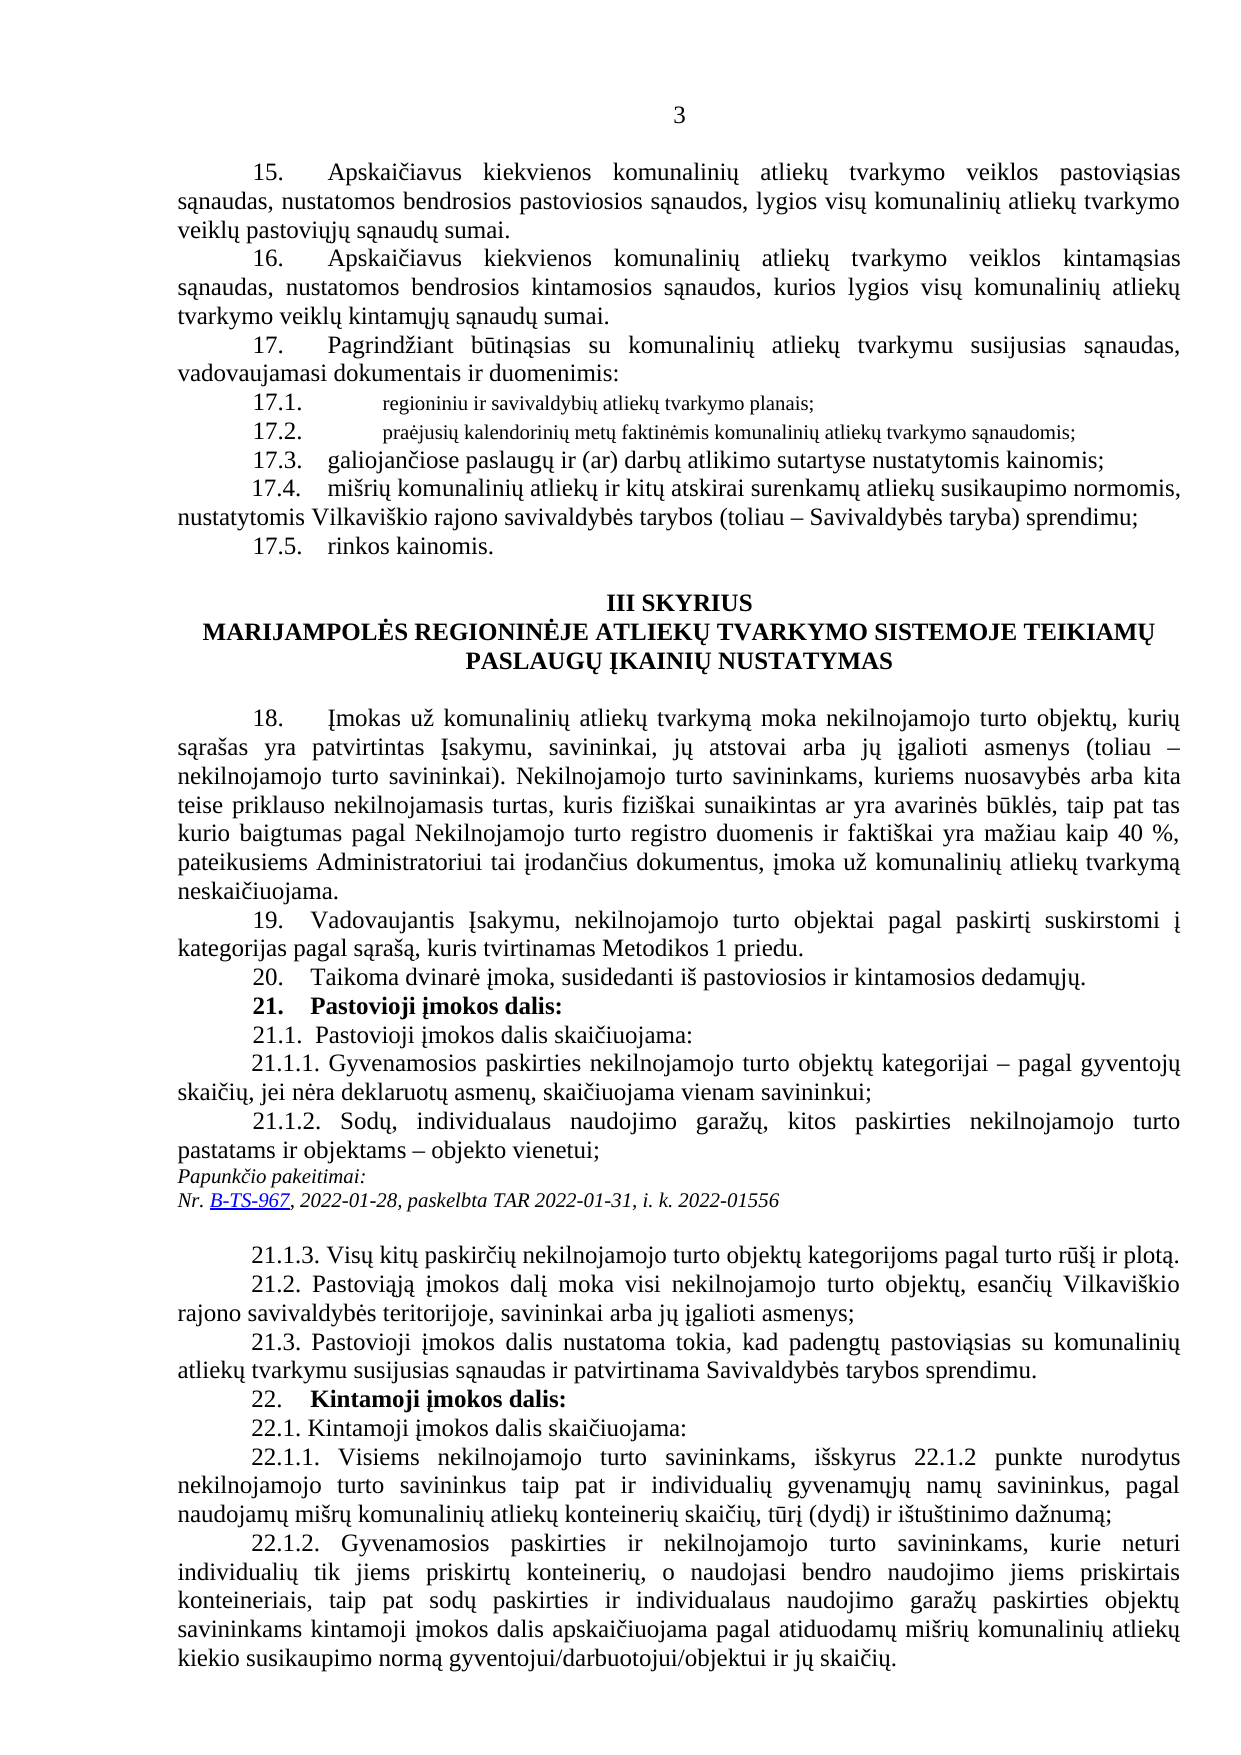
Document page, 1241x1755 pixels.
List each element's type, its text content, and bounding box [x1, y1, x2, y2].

text 15. Apskaičiavus kiekvienos komunalinių atliekų tvarkymo veiklos pastoviąsias sąnaudas, nustatomos bendrosios pastoviosios sąnaudos, lygios visų komunalinių atliekų tvarkymo veiklų pastoviųjų sąnaudų sumai. [177, 157, 1181, 243]
text Nr. B-TS-967, 2022-01-28, paskelbta TAR 2022-01-31, i. k. 2022-01556 [177, 1188, 1181, 1212]
text MARIJAMPOLĖS REGIONINĖJE ATLIEKŲ TVARKYMO SISTEMOJE TEIKIAMŲ PASLAUGŲ ĮKAINIŲ NUSTATYMAS [177, 617, 1181, 675]
text 21. Pastovioji įmokos dalis: [177, 991, 1181, 1020]
text 17.2. praėjusių kalendorinių metų faktinėmis komunalinių atliekų tvarkymo sąnaudomis; [252, 416, 1181, 445]
text 22. Kintamoji įmokos dalis: [251, 1384, 1181, 1413]
text 21.1.3. Visų kitų paskirčių nekilnojamojo turto objektų kategorijoms pagal turto rūšį ir plotą. [177, 1240, 1181, 1269]
text 21.1.1. Gyvenamosios paskirties nekilnojamojo turto objektų kategorijai – pagal gyventojų skaičių, jei nėra deklaruotų asmenų, skaičiuojama vienam savininkui; [177, 1048, 1181, 1106]
text 21.1. Pastovioji įmokos dalis skaičiuojama: [252, 1020, 1181, 1048]
text 22.1. Kintamoji įmokos dalis skaičiuojama: [251, 1413, 1181, 1442]
text 17.5. rinkos kainomis. [177, 531, 1181, 560]
text 21.3. Pastovioji įmokos dalis nustatoma tokia, kad padengtų pastoviąsias su komunalinių atliekų tvarkymu susijusias sąnaudas ir patvirtinama Savivaldybės tarybos sprendimu. [177, 1327, 1181, 1384]
text 17. Pagrindžiant būtinąsias su komunalinių atliekų tvarkymu susijusias sąnaudas, vadovaujamasi dokumentais ir duomenimis: [177, 330, 1181, 387]
text III SKYRIUS [177, 588, 1181, 617]
text 20. Taikoma dvinarė įmoka, susidedanti iš pastoviosios ir kintamosios dedamųjų. [177, 962, 1181, 991]
text 18. Įmokas už komunalinių atliekų tvarkymą moka nekilnojamojo turto objektų, kurių sąrašas yra patvirtintas Įsakymu, savininkai, jų atstovai arba jų įgalioti asmenys (toliau – nekilnojamojo turto savininkai). Nekilnojamojo turto savininkams, kuriems nuosavybės arba kita teise priklauso nekilnojamasis turtas, kuris fiziškai sunaikintas ar yra avarinės būklės, taip pat tas kurio baigtumas pagal Nekilnojamojo turto registro duomenis ir faktiškai yra mažiau kaip 40 %, pateikusiems Administratoriui tai įrodančius dokumentus, įmoka už komunalinių atliekų tvarkymą neskaičiuojama. [177, 703, 1181, 905]
text 17.4. mišrių komunalinių atliekų ir kitų atskirai surenkamų atliekų susikaupimo normomis, nustatytomis Vilkaviškio rajono savivaldybės tarybos (toliau – Savivaldybės taryba) sprendimu; [177, 473, 1181, 531]
text 21.1.2. Sodų, individualaus naudojimo garažų, kitos paskirties nekilnojamojo turto pastatams ir objektams – objekto vienetui; [177, 1106, 1181, 1163]
text Papunkčio pakeitimai: [177, 1163, 1181, 1188]
text 17.3. galiojančiose paslaugų ir (ar) darbų atlikimo sutartyse nustatytomis kainomis; [177, 445, 1181, 473]
text 22.1.1. Visiems nekilnojamojo turto savininkams, išskyrus 22.1.2 punkte nurodytus nekilnojamojo turto savininkus taip pat ir individualių gyvenamųjų namų savininkus, pagal naudojamų mišrų komunalinių atliekų konteinerių skaičių, tūrį (dydį) ir ištuštinimo dažnumą; [177, 1442, 1181, 1528]
text 22.1.2. Gyvenamosios paskirties ir nekilnojamojo turto savininkams, kurie neturi individualių tik jiems priskirtų konteinerių, o naudojasi bendro naudojimo jiems priskirtais konteineriais, taip pat sodų paskirties ir individualaus naudojimo garažų paskirties objektų savininkams kintamoji įmokos dalis apskaičiuojama pagal atiduodamų mišrių komunalinių atliekų kiekio susikaupimo normą gyventojui/darbuotojui/objektui ir jų skaičių. [177, 1528, 1181, 1672]
text 21.2. Pastoviąją įmokos dalį moka visi nekilnojamojo turto objektų, esančių Vilkaviškio rajono savivaldybės teritorijoje, savininkai arba jų įgalioti asmenys; [177, 1269, 1181, 1327]
text 19. Vadovaujantis Įsakymu, nekilnojamojo turto objektai pagal paskirtį suskirstomi į kategorijas pagal sąrašą, kuris tvirtinamas Metodikos 1 priedu. [177, 905, 1181, 962]
text 17.1. regioniniu ir savivaldybių atliekų tvarkymo planais; [252, 387, 1181, 416]
text 16. Apskaičiavus kiekvienos komunalinių atliekų tvarkymo veiklos kintamąsias sąnaudas, nustatomos bendrosios kintamosios sąnaudos, kurios lygios visų komunalinių atliekų tvarkymo veiklų kintamųjų sąnaudų sumai. [177, 243, 1181, 330]
